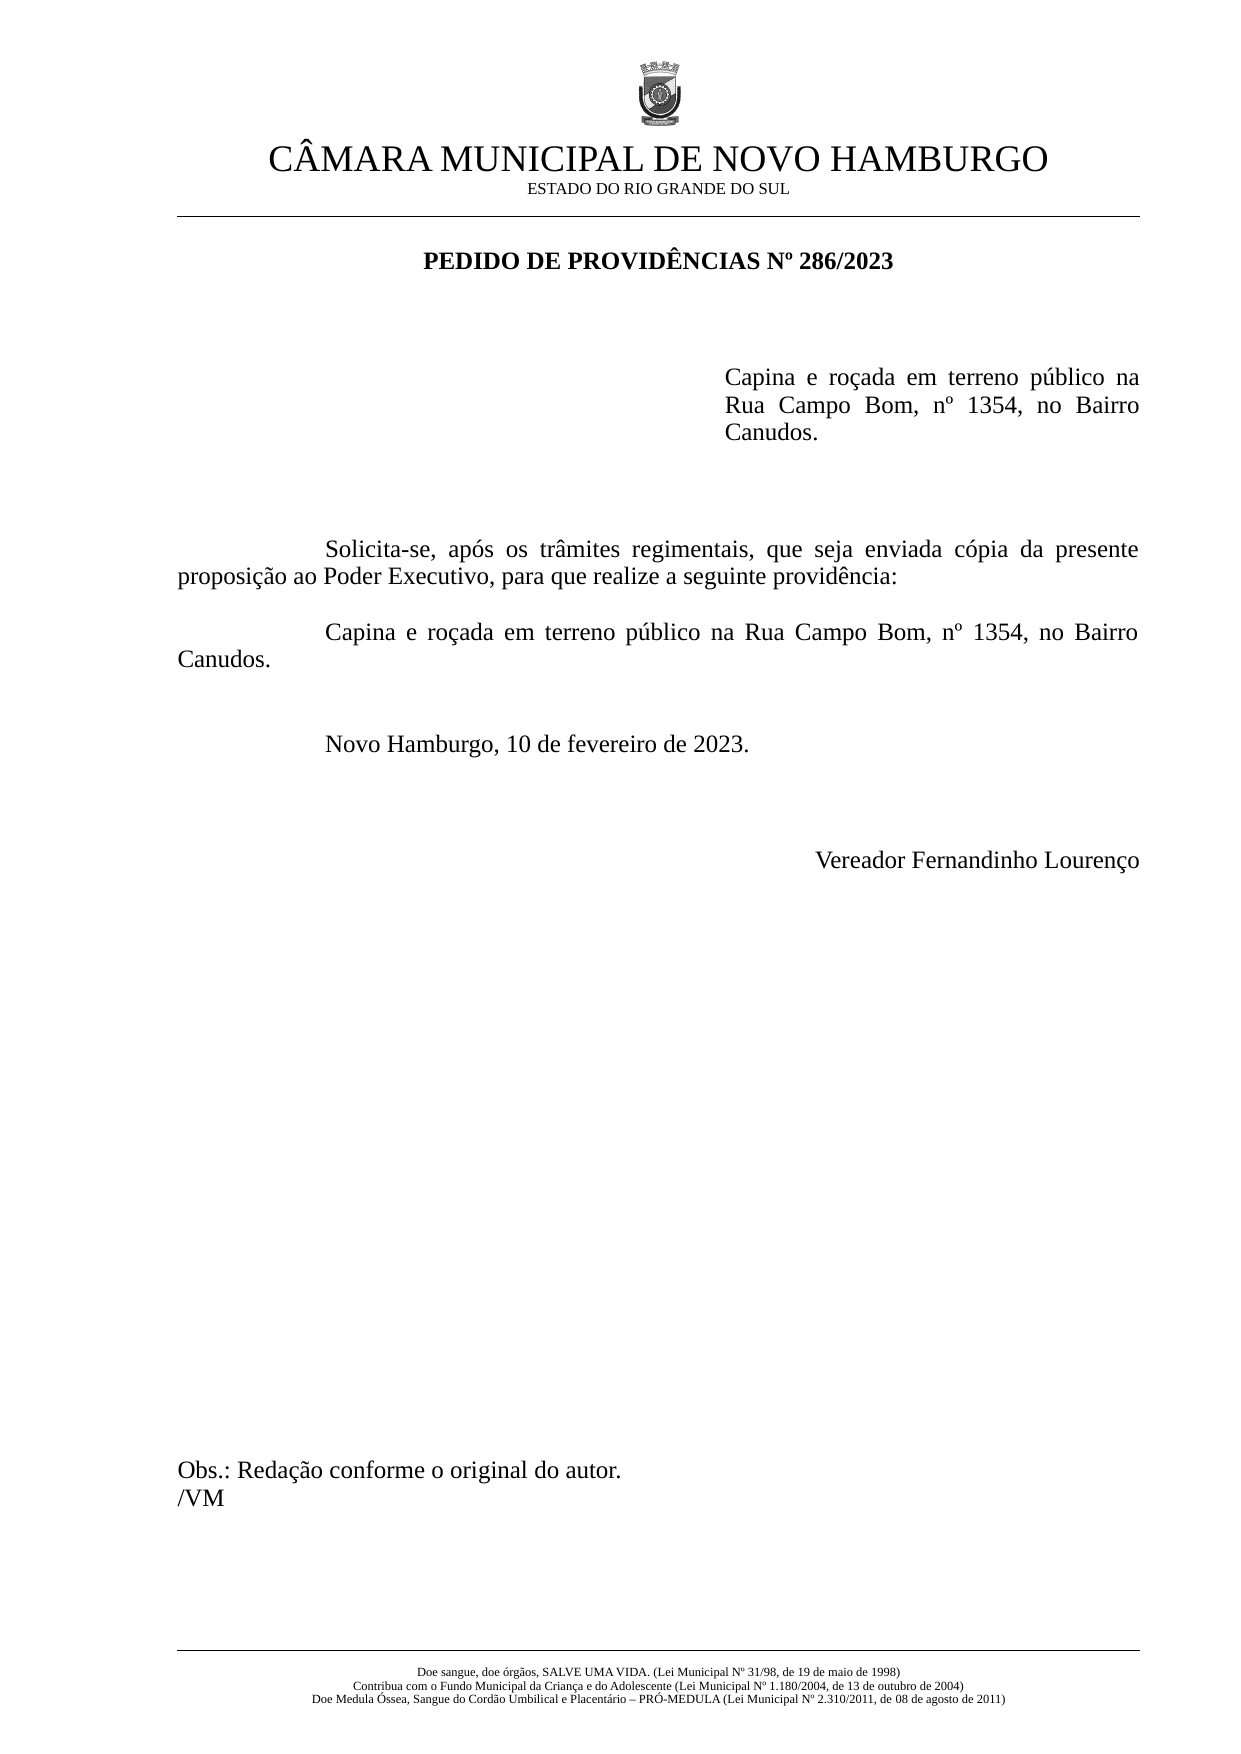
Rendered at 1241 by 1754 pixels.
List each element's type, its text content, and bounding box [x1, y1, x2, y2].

list Capina e roçada em terreno público na Rua Campo Bom, nº 1354, no Bairro Canudos. [177, 618, 1140, 673]
text Solicita-se, após os trâmites regimentais, que seja enviada cópia da presente proposição ao Poder Executivo, para que realize a seguinte providência: [177, 535, 1140, 590]
text PEDIDO DE PROVIDÊNCIAS Nº 286/2023 [177, 247, 1140, 274]
text Novo Hamburgo, 10 de fevereiro de 2023. [177, 730, 1140, 758]
text Obs.: Redação conforme o original do autor. [177, 1456, 1140, 1484]
list Capina e roçada em terreno público na Rua Campo Bom, nº 1354, no Bairro Canudos. [687, 363, 1140, 446]
text /VM [177, 1484, 1140, 1512]
text Vereador Fernandinho Lourenço [649, 847, 1140, 874]
